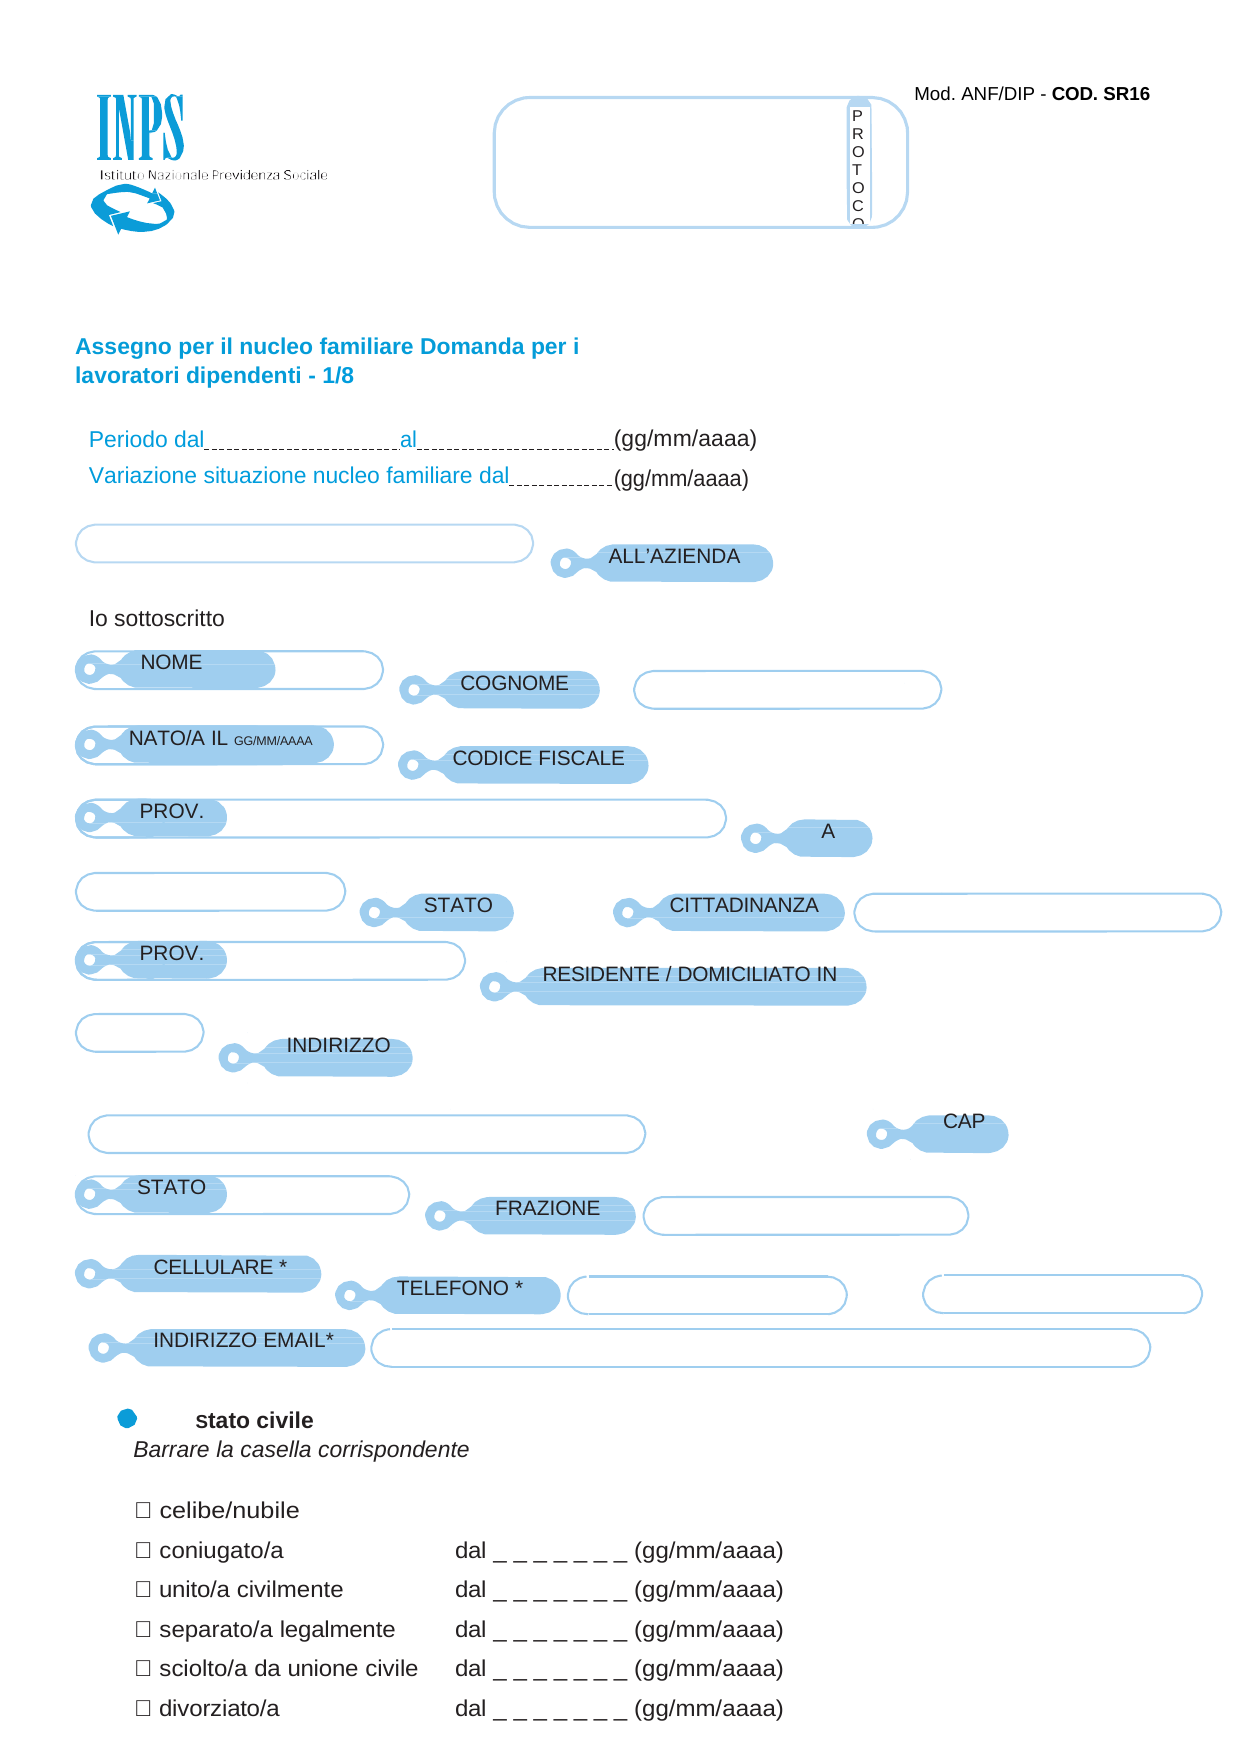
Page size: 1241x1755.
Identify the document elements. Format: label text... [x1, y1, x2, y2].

subtitle Assegno per il nucleo familiare Domanda per i lavoratori dipendenti - 1/8 [75, 333, 653, 388]
subtitle Stato civile [133, 1407, 1241, 1433]
text  unito/a civilmente dal _ _ _ _ _ _ _ (gg/mm/aaaa) [133, 1576, 1241, 1602]
text Periodo dal al (gg/mm/aaaa) Variazione situazione nucleo familiare dal (gg/mm/aaaa) [89, 425, 835, 492]
text  divorziato/a dal _ _ _ _ _ _ _ (gg/mm/aaaa) [133, 1695, 1241, 1721]
text Barrare la casella corrispondente [133, 1436, 1241, 1462]
text  coniugato/a dal _ _ _ _ _ _ _ (gg/mm/aaaa) [133, 1537, 1241, 1563]
list  celibe/nubile [133, 1497, 1241, 1523]
text Io sottoscritto [88, 605, 1241, 632]
text  sciolto/a da unione civile dal _ _ _ _ _ _ _ (gg/mm/aaaa) [133, 1655, 1241, 1682]
text  separato/a legalmente dal _ _ _ _ _ _ _ (gg/mm/aaaa) [133, 1616, 1241, 1642]
text PROTOCOLLO [852, 107, 870, 224]
picture [100, 169, 327, 180]
